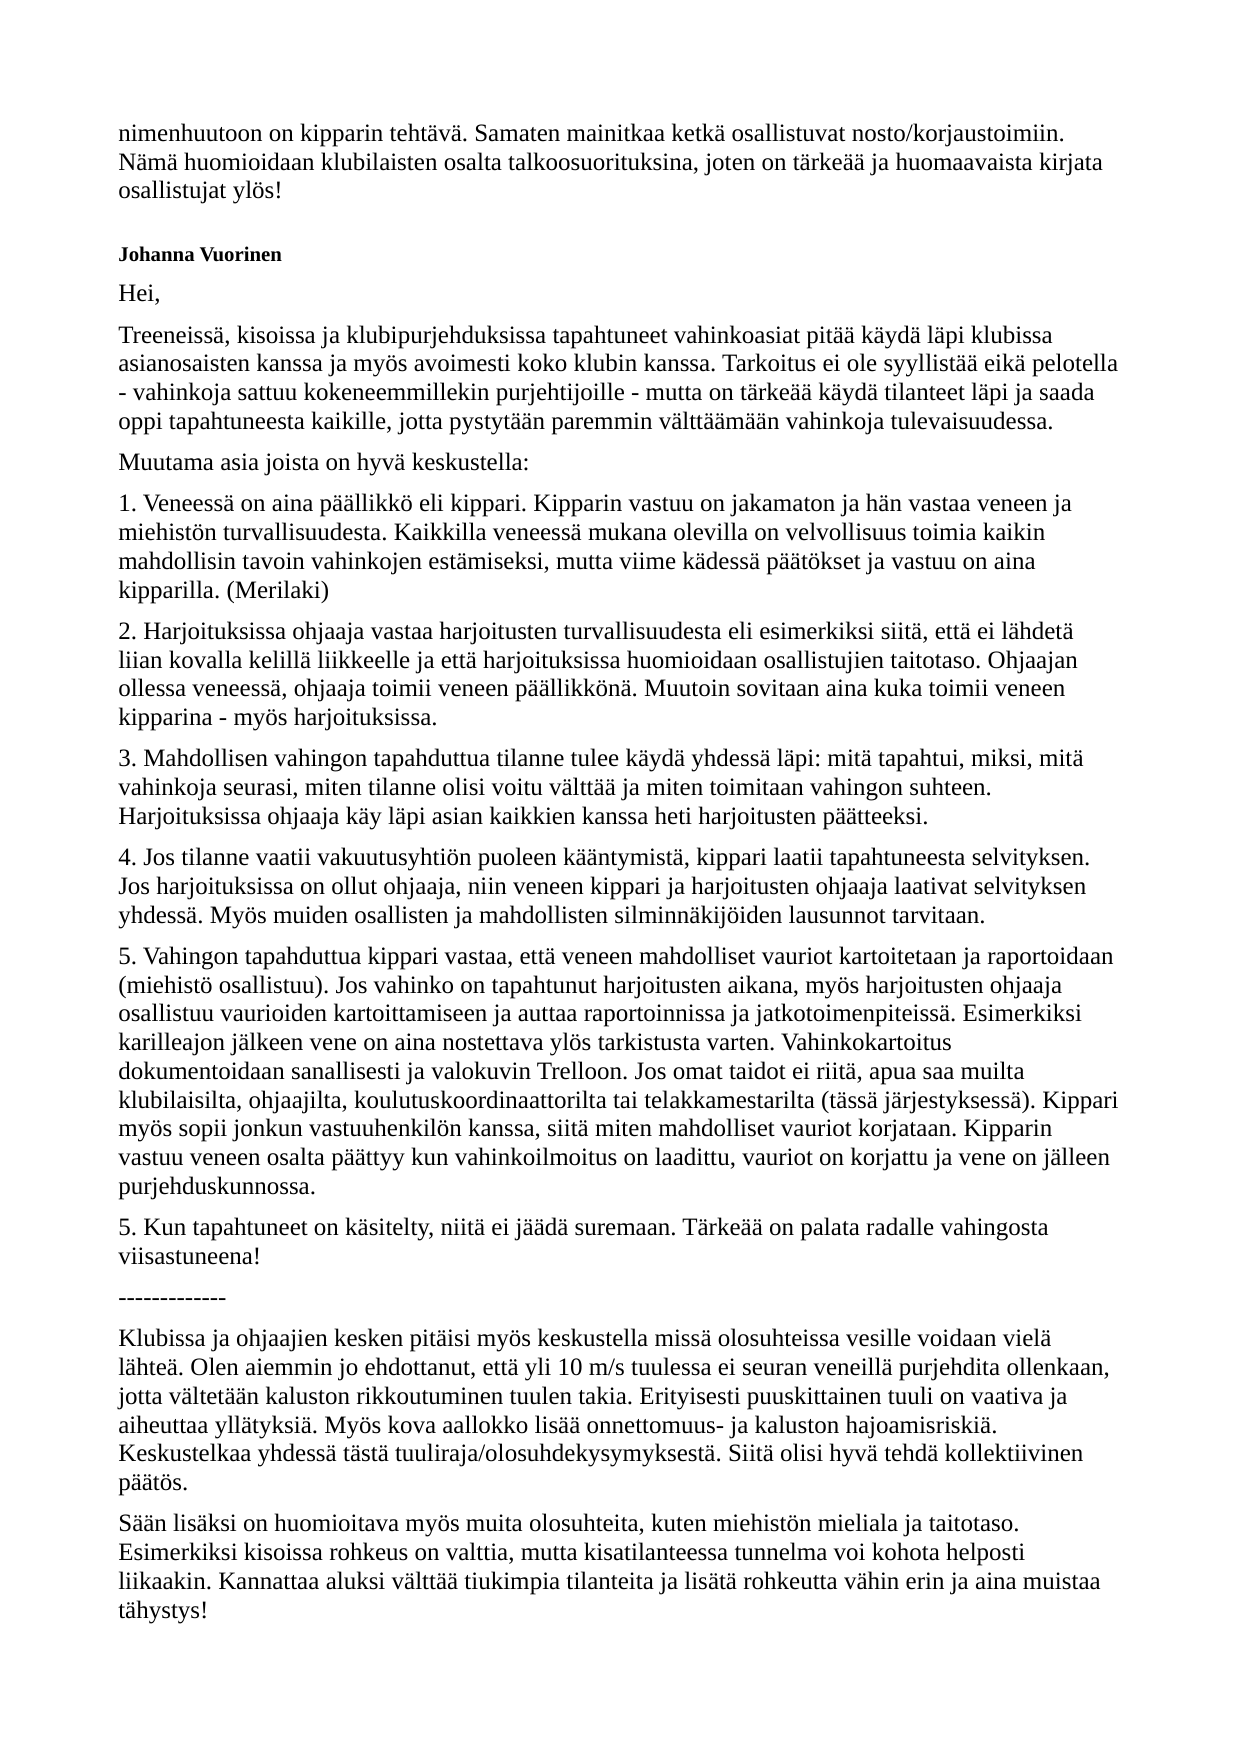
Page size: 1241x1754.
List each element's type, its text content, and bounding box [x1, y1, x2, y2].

text 4. Jos tilanne vaatii vakuutusyhtiön puoleen kääntymistä, kippari laatii tapahtuneesta selvityksen. Jos harjoituksissa on ollut ohjaaja, niin veneen kippari ja harjoitusten ohjaaja laativat selvityksen yhdessä. Myös muiden osallisten ja mahdollisten silminnäkijöiden lausunnot tarvitaan. [118, 842, 1122, 928]
text ------------- [118, 1282, 1122, 1311]
text 3. Mahdollisen vahingon tapahduttua tilanne tulee käydä yhdessä läpi: mitä tapahtui, miksi, mitä vahinkoja seurasi, miten tilanne olisi voitu välttää ja miten toimitaan vahingon suhteen. Harjoituksissa ohjaaja käy läpi asian kaikkien kanssa heti harjoitusten päätteeksi. [118, 743, 1122, 830]
text Treeneissä, kisoissa ja klubipurjehduksissa tapahtuneet vahinkoasiat pitää käydä läpi klubissa asianosaisten kanssa ja myös avoimesti koko klubin kanssa. Tarkoitus ei ole syyllistää eikä pelotella - vahinkoja sattuu kokeneemmillekin purjehtijoille - mutta on tärkeää käydä tilanteet läpi ja saada oppi tapahtuneesta kaikille, jotta pystytään paremmin välttäämään vahinkoja tulevaisuudessa. [118, 320, 1122, 435]
text Hei, [118, 278, 1122, 307]
text 1. Veneessä on aina päällikkö eli kippari. Kipparin vastuu on jakamaton ja hän vastaa veneen ja miehistön turvallisuudesta. Kaikkilla veneessä mukana olevilla on velvollisuus toimia kaikin mahdollisin tavoin vahinkojen estämiseksi, mutta viime kädessä päätökset ja vastuu on aina kipparilla. (Merilaki) [118, 488, 1122, 603]
text 5. Vahingon tapahduttua kippari vastaa, että veneen mahdolliset vauriot kartoitetaan ja raportoidaan (miehistö osallistuu). Jos vahinko on tapahtunut harjoitusten aikana, myös harjoitusten ohjaaja osallistuu vaurioiden kartoittamiseen ja auttaa raportoinnissa ja jatkotoimenpiteissä. Esimerkiksi karilleajon jälkeen vene on aina nostettava ylös tarkistusta varten. Vahinkokartoitus dokumentoidaan sanallisesti ja valokuvin Trelloon. Jos omat taidot ei riitä, apua saa muilta klubilaisilta, ohjaajilta, koulutuskoordinaattorilta tai telakkamestarilta (tässä järjestyksessä). Kippari myös sopii jonkun vastuuhenkilön kanssa, siitä miten mahdolliset vauriot korjataan. Kipparin vastuu veneen osalta päättyy kun vahinkoilmoitus on laadittu, vauriot on korjattu ja vene on jälleen purjehduskunnossa. [118, 941, 1122, 1200]
subtitle Johanna Vuorinen [118, 242, 1122, 266]
text Sään lisäksi on huomioitava myös muita olosuhteita, kuten miehistön mieliala ja taitotaso. Esimerkiksi kisoissa rohkeus on valttia, mutta kisatilanteessa tunnelma voi kohota helposti liikaakin. Kannattaa aluksi välttää tiukimpia tilanteita ja lisätä rohkeutta vähin erin ja aina muistaa tähystys! [118, 1508, 1122, 1623]
text Muutama asia joista on hyvä keskustella: [118, 447, 1122, 476]
text Klubissa ja ohjaajien kesken pitäisi myös keskustella missä olosuhteissa vesille voidaan vielä lähteä. Olen aiemmin jo ehdottanut, että yli 10 m/s tuulessa ei seuran veneillä purjehdita ollenkaan, jotta vältetään kaluston rikkoutuminen tuulen takia. Erityisesti puuskittainen tuuli on vaativa ja aiheuttaa yllätyksiä. Myös kova aallokko lisää onnettomuus- ja kaluston hajoamisriskiä. Keskustelkaa yhdessä tästä tuuliraja/olosuhdekysymyksestä. Siitä olisi hyvä tehdä kollektiivinen päätös. [118, 1323, 1122, 1496]
text 2. Harjoituksissa ohjaaja vastaa harjoitusten turvallisuudesta eli esimerkiksi siitä, että ei lähdetä liian kovalla kelillä liikkeelle ja että harjoituksissa huomioidaan osallistujien taitotaso. Ohjaajan ollessa veneessä, ohjaaja toimii veneen päällikkönä. Muutoin sovitaan aina kuka toimii veneen kipparina - myös harjoituksissa. [118, 616, 1122, 731]
text 5. Kun tapahtuneet on käsitelty, niitä ei jäädä suremaan. Tärkeää on palata radalle vahingosta viisastuneena! [118, 1212, 1122, 1270]
text nimenhuutoon on kipparin tehtävä. Samaten mainitkaa ketkä osallistuvat nosto/korjaustoimiin. Nämä huomioidaan klubilaisten osalta talkoosuorituksina, joten on tärkeää ja huomaavaista kirjata osallistujat ylös! [118, 118, 1122, 204]
